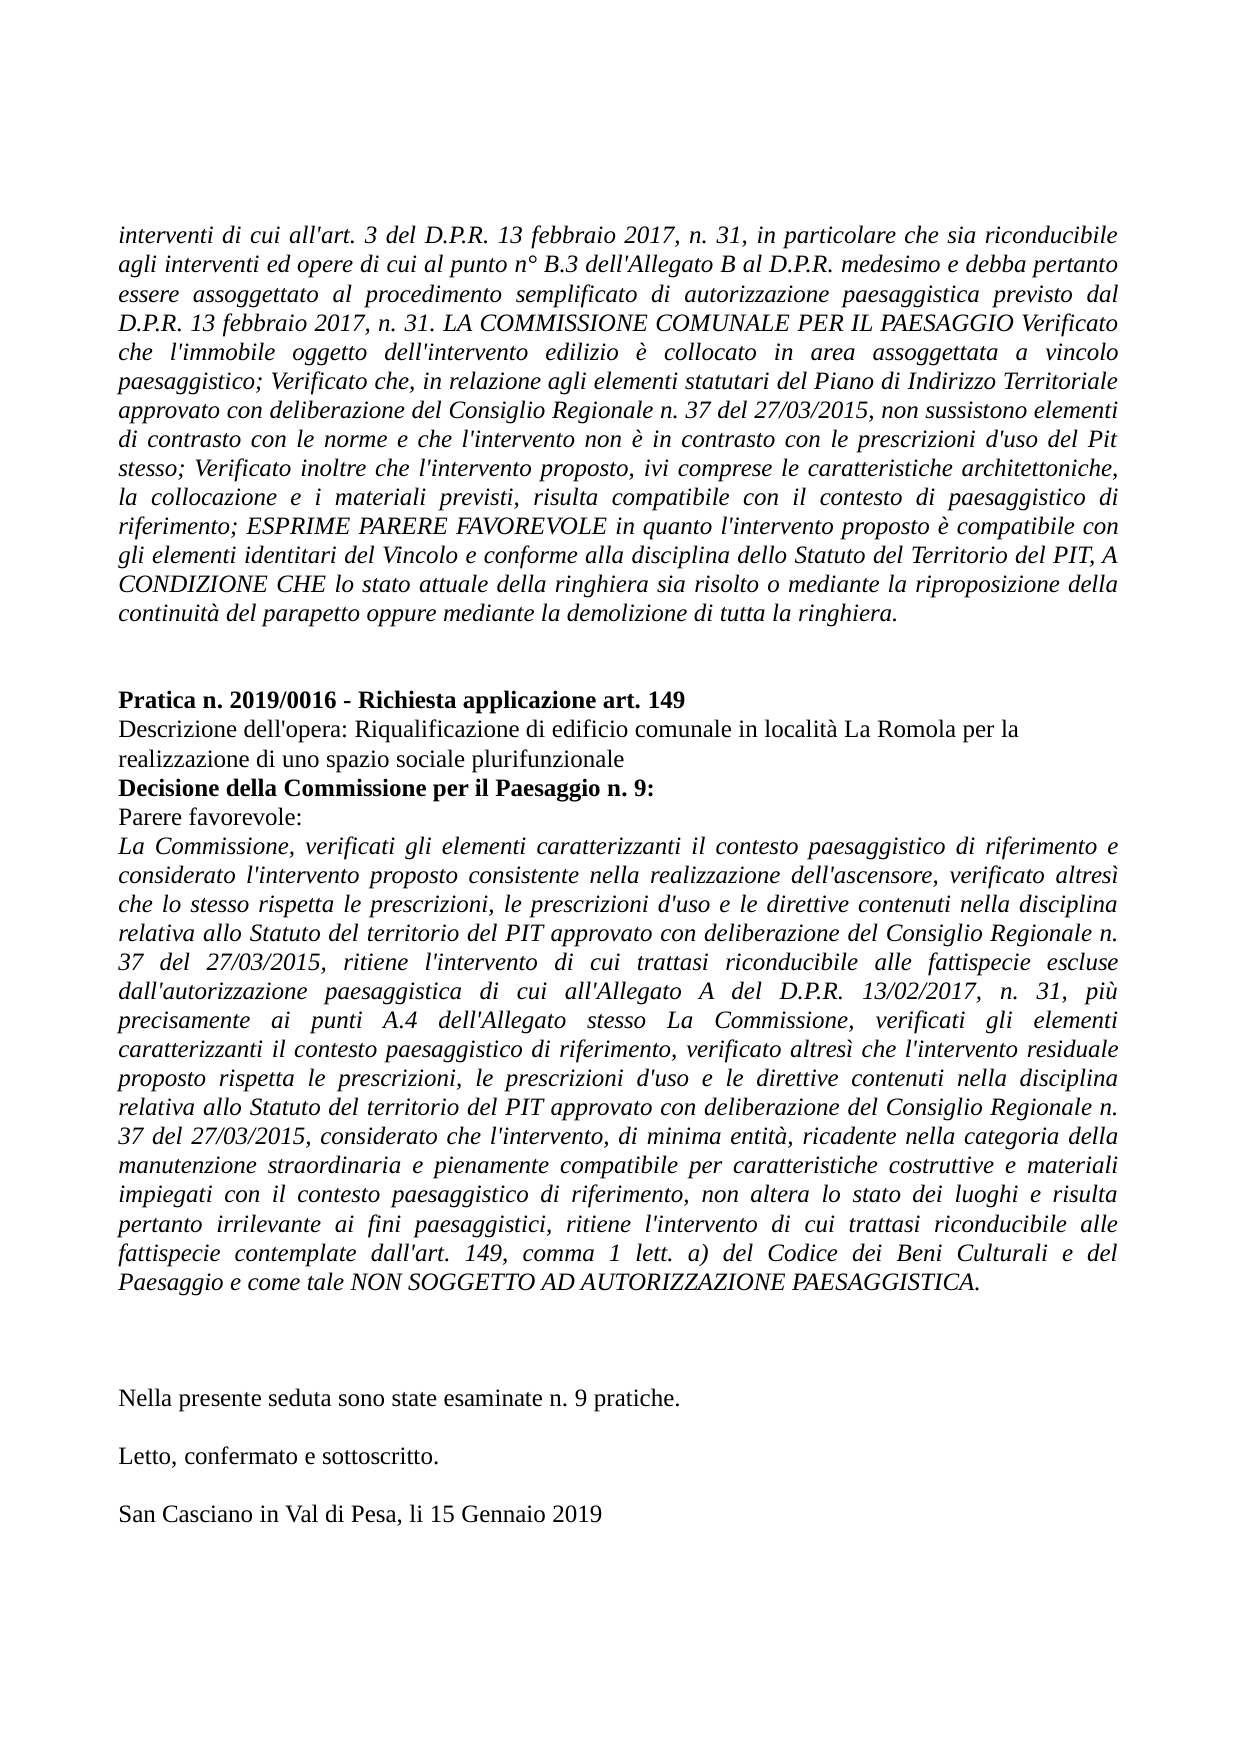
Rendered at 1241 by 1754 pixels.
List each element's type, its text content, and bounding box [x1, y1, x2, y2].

text interventi di cui all'art. 3 del D.P.R. 13 febbraio 2017, n. 31, in particolare che sia riconducibile agli interventi ed opere di cui al punto n° B.3 dell'Allegato B al D.P.R. medesimo e debba pertanto essere assoggettato al procedimento semplificato di autorizzazione paesaggistica previsto dal D.P.R. 13 febbraio 2017, n. 31. LA COMMISSIONE COMUNALE PER IL PAESAGGIO Verificato che l'immobile oggetto dell'intervento edilizio è collocato in area assoggettata a vincolo paesaggistico; Verificato che, in relazione agli elementi statutari del Piano di Indirizzo Territoriale approvato con deliberazione del Consiglio Regionale n. 37 del 27/03/2015, non sussistono elementi di contrasto con le norme e che l'intervento non è in contrasto con le prescrizioni d'uso del Pit stesso; Verificato inoltre che l'intervento proposto, ivi comprese le caratteristiche architettoniche, la collocazione e i materiali previsti, risulta compatibile con il contesto di paesaggistico di riferimento; ESPRIME PARERE FAVOREVOLE in quanto l'intervento proposto è compatibile con gli elementi identitari del Vincolo e conforme alla disciplina dello Statuto del Territorio del PIT, A CONDIZIONE CHE lo stato attuale della ringhiera sia risolto o mediante la riproposizione della continuità del parapetto oppure mediante la demolizione di tutta la ringhiera. [118, 220, 1122, 627]
text Parere favorevole: [118, 802, 1122, 831]
text Descrizione dell'opera: Riqualificazione di edificio comunale in località La Romola per la realizzazione di uno spazio sociale plurifunzionale [118, 714, 1122, 772]
text Nella presente seduta sono state esaminate n. 9 pratiche. [118, 1383, 1122, 1412]
text La Commissione, verificati gli elementi caratterizzanti il contesto paesaggistico di riferimento e considerato l'intervento proposto consistente nella realizzazione dell'ascensore, verificato altresì che lo stesso rispetta le prescrizioni, le prescrizioni d'uso e le direttive contenuti nella disciplina relativa allo Statuto del territorio del PIT approvato con deliberazione del Consiglio Regionale n. 37 del 27/03/2015, ritiene l'intervento di cui trattasi riconducibile alle fattispecie escluse dall'autorizzazione paesaggistica di cui all'Allegato A del D.P.R. 13/02/2017, n. 31, più precisamente ai punti A.4 dell'Allegato stesso La Commissione, verificati gli elementi caratterizzanti il contesto paesaggistico di riferimento, verificato altresì che l'intervento residuale proposto rispetta le prescrizioni, le prescrizioni d'uso e le direttive contenuti nella disciplina relativa allo Statuto del territorio del PIT approvato con deliberazione del Consiglio Regionale n. 37 del 27/03/2015, considerato che l'intervento, di minima entità, ricadente nella categoria della manutenzione straordinaria e pienamente compatibile per caratteristiche costruttive e materiali impiegati con il contesto paesaggistico di riferimento, non altera lo stato dei luoghi e risulta pertanto irrilevante ai fini paesaggistici, ritiene l'intervento di cui trattasi riconducibile alle fattispecie contemplate dall'art. 149, comma 1 lett. a) del Codice dei Beni Culturali e del Paesaggio e come tale NON SOGGETTO AD AUTORIZZAZIONE PAESAGGISTICA. [118, 831, 1122, 1296]
text Pratica n. 2019/0016 - Richiesta applicazione art. 149 [118, 685, 1122, 714]
text San Casciano in Val di Pesa, li 15 Gennaio 2019 [118, 1499, 1122, 1528]
text Letto, confermato e sottoscritto. [118, 1441, 1122, 1470]
text Decisione della Commissione per il Paesaggio n. 9: [118, 772, 1122, 802]
